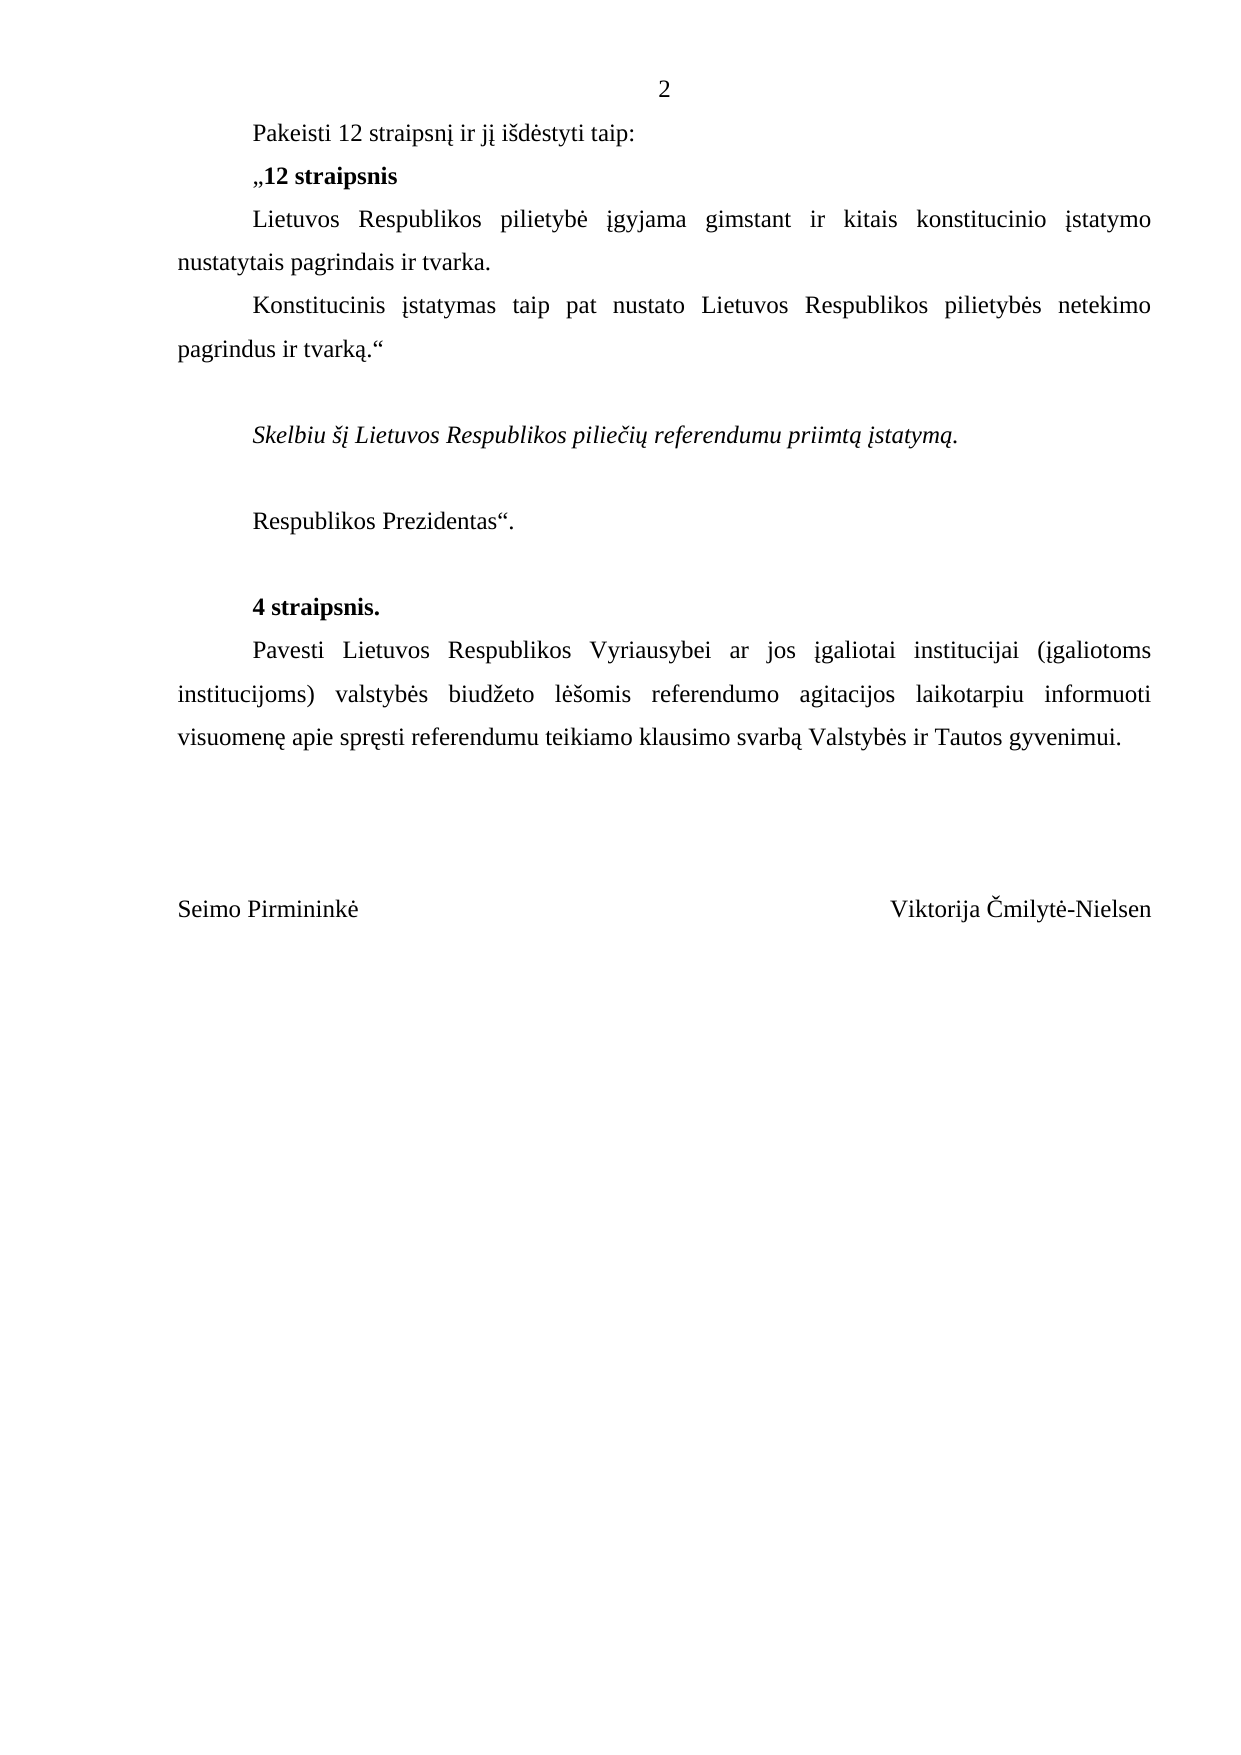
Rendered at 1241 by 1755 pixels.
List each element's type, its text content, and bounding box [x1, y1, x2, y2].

text Seimo Pirmininkė Viktorija Čmilytė-Nielsen [177, 894, 1152, 923]
text 4 straipsnis. [177, 592, 1152, 621]
text Lietuvos Respublikos pilietybė įgyjama gimstant ir kitais konstitucinio įstatymo nustatytais pagrindais ir tvarka. [177, 204, 1152, 276]
text „12 straipsnis [177, 161, 1152, 190]
text Konstitucinis įstatymas taip pat nustato Lietuvos Respublikos pilietybės netekimo pagrindus ir tvarką.“ [177, 291, 1152, 362]
text Pavesti Lietuvos Respublikos Vyriausybei ar jos įgaliotai institucijai (įgaliotoms institucijoms) valstybės biudžeto lėšomis referendumo agitacijos laikotarpiu informuoti visuomenę apie spręsti referendumu teikiamo klausimo svarbą Valstybės ir Tautos gyvenimui. [177, 636, 1152, 751]
text Respublikos Prezidentas“. [177, 506, 1152, 535]
text Skelbiu šį Lietuvos Respublikos piliečių referendumu priimtą įstatymą. [177, 420, 1152, 449]
text Pakeisti 12 straipsnį ir jį išdėstyti taip: [177, 118, 1152, 147]
